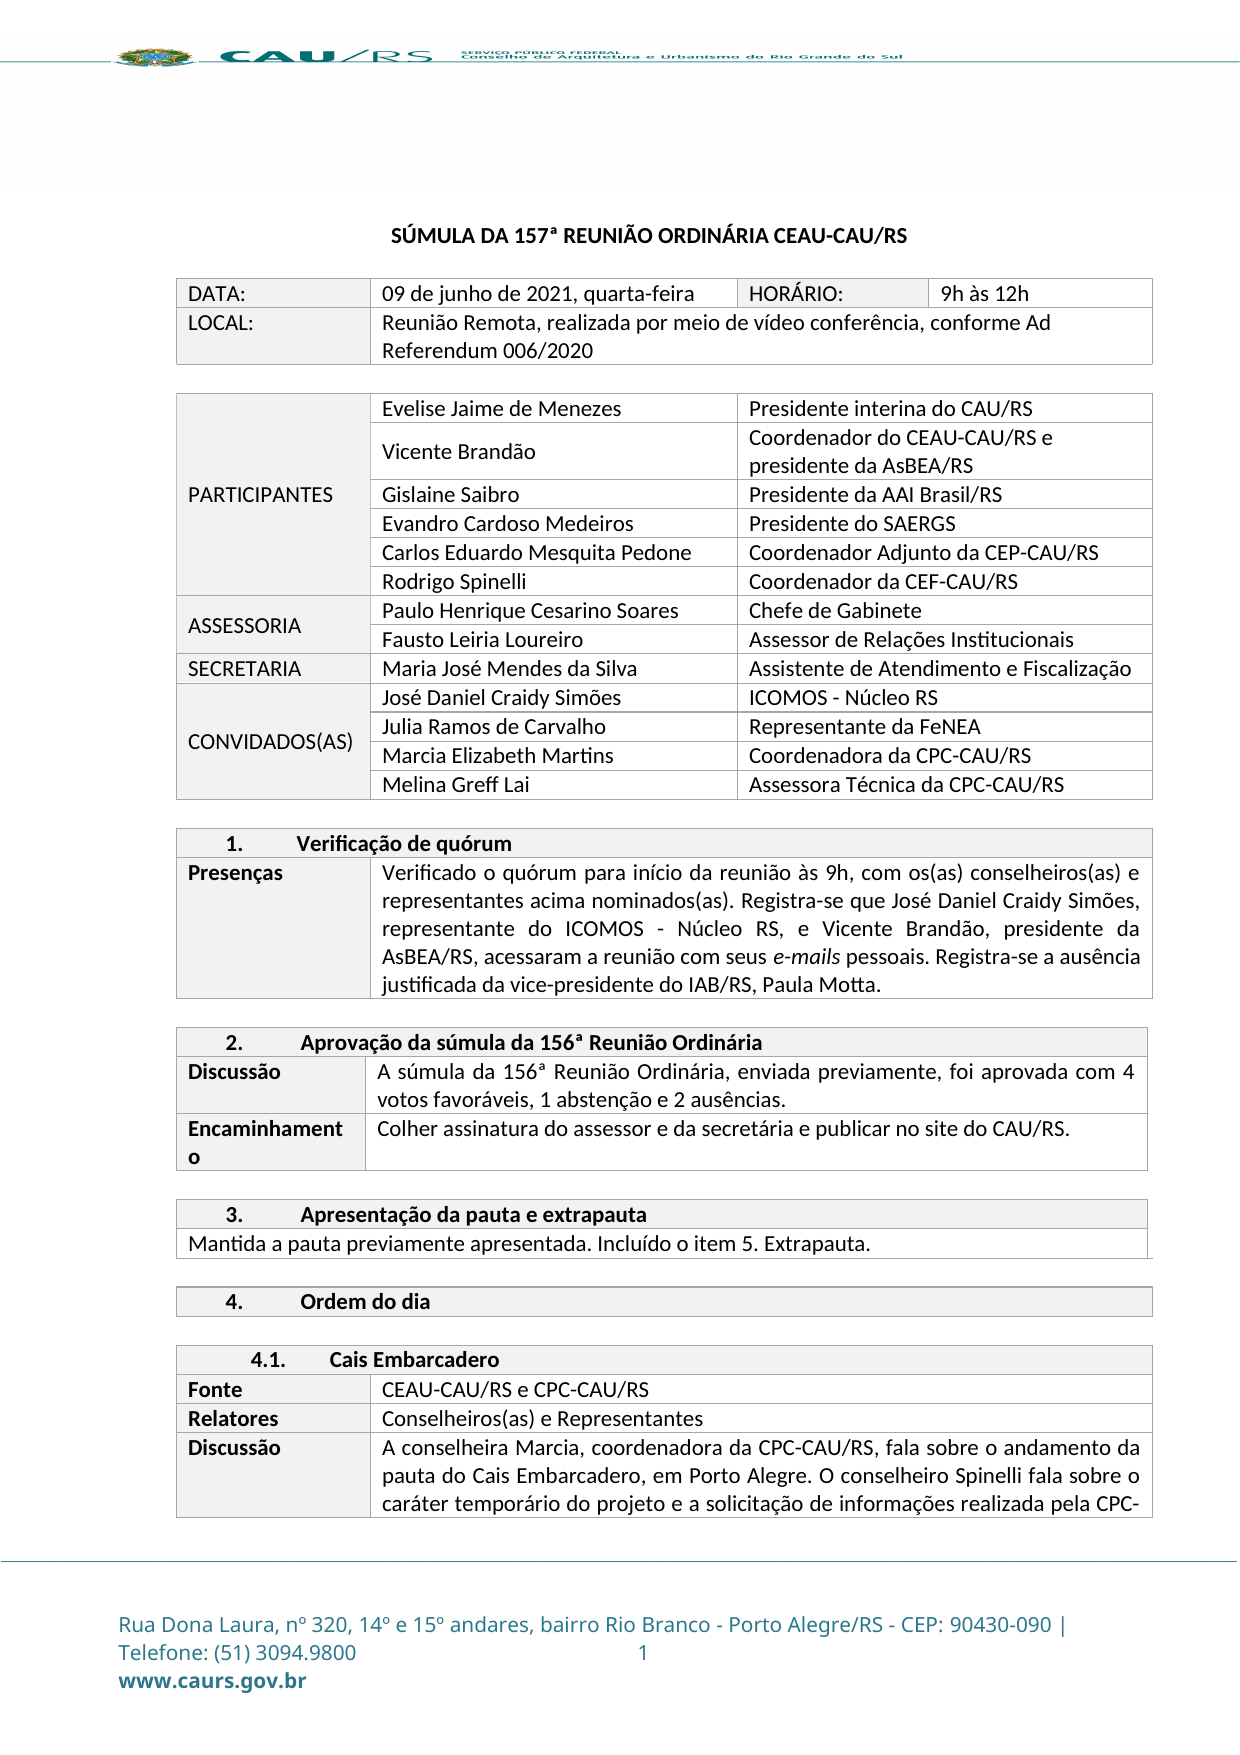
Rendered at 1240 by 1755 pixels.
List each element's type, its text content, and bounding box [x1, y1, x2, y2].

text SÚMULA DA 157ª REUNIÃO ORDINÁRIA CEAU-CAU/RS [177, 222, 1121, 249]
table_cell [177, 1259, 1153, 1286]
table_cell Coordenadora da CPC-CAU/RS [738, 742, 1152, 769]
table_cell Fonte [177, 1375, 370, 1403]
table_cell Rodrigo Spinelli [371, 567, 737, 595]
table_cell Evandro Cardoso Medeiros [371, 509, 737, 537]
table_cell [177, 1317, 1153, 1344]
table_cell Carlos Eduardo Mesquita Pedone [371, 538, 737, 566]
table_cell Presidente do SAERGS [738, 509, 1152, 537]
table_cell José Daniel Craidy Simões [371, 684, 737, 711]
table_cell Maria José Mendes da Silva [371, 654, 737, 682]
table_cell [1148, 1228, 1153, 1257]
table_header DATA: [177, 279, 370, 307]
table_cell Presidente interina do CAU/RS [738, 394, 1152, 422]
table_cell Aprovação da súmula da 156ª Reunião Ordinária [177, 1028, 1147, 1056]
table_cell [1148, 999, 1153, 1027]
table_cell ICOMOS - Núcleo RS [738, 684, 1152, 711]
table_cell Mantida a pauta previamente apresentada. Incluído o item 5. Extrapauta. [177, 1229, 1147, 1257]
table_cell Discussão [177, 1433, 370, 1517]
table_cell [1148, 1056, 1153, 1113]
table_cell [1148, 1170, 1153, 1199]
table_header 09 de junho de 2021, quarta-feira [371, 279, 737, 307]
table_cell Verificação de quórum [177, 829, 1152, 857]
table_cell SECRETARIA [177, 654, 370, 682]
table_cell Evelise Jaime de Menezes [371, 394, 737, 422]
table_cell Assessor de Relações Institucionais [738, 625, 1152, 653]
table_header 9h às 12h [929, 279, 1152, 307]
table_cell CONVIDADOS(AS) [177, 684, 370, 799]
table_cell Representante da FeNEA [738, 713, 1152, 741]
table_cell Coordenador do CEAU-CAU/RS e presidente da AsBEA/RS [738, 423, 1152, 479]
table_cell Marcia Elizabeth Martins [371, 742, 737, 769]
table_cell Conselheiros(as) e Representantes [371, 1404, 1152, 1432]
table_cell Coordenador da CEF-CAU/RS [738, 567, 1152, 595]
table_cell [177, 1171, 1148, 1199]
table_cell ASSESSORIA [177, 596, 370, 653]
table_cell Presidente da AAI Brasil/RS [738, 480, 1152, 508]
table_cell Relatores [177, 1404, 370, 1432]
table_cell Vicente Brandão [371, 423, 737, 479]
table_cell Cais Embarcadero [177, 1346, 1152, 1374]
table_cell A conselheira Marcia, coordenadora da CPC-CAU/RS, fala sobre o andamento da pauta do Cais Embarcadero, em Porto Alegre. O conselheiro Spinelli fala sobre o caráter temporário do projeto e a solicitação de informações realizada pela CPC- [371, 1433, 1152, 1517]
table_cell Colher assinatura do assessor e da secretária e publicar no site do CAU/RS. [366, 1114, 1147, 1170]
table_cell Apresentação da pauta e extrapauta [177, 1200, 1147, 1228]
table_cell Chefe de Gabinete [738, 596, 1152, 624]
table_header HORÁRIO: [738, 279, 928, 307]
table_cell LOCAL: [177, 308, 370, 364]
table_cell [177, 365, 1152, 393]
table_cell Ordem do dia [177, 1288, 1152, 1316]
table_cell [1148, 1027, 1153, 1056]
table_cell [177, 999, 1148, 1027]
table_cell [177, 800, 1153, 828]
table_cell Coordenador Adjunto da CEP-CAU/RS [738, 538, 1152, 566]
table_cell Melina Greff Lai [371, 771, 737, 799]
table_cell CEAU-CAU/RS e CPC-CAU/RS [371, 1375, 1152, 1403]
table_cell Paulo Henrique Cesarino Soares [371, 596, 737, 624]
table_cell Reunião Remota, realizada por meio de vídeo conferência, conforme Ad Referendum 006/2020 [371, 308, 1152, 364]
table_cell Assessora Técnica da CPC-CAU/RS [738, 771, 1152, 799]
table_cell Verificado o quórum para início da reunião às 9h, com os(as) conselheiros(as) e representantes acima nominados(as). Registra-se que José Daniel Craidy Simões, representante do ICOMOS - Núcleo RS, e Vicente Brandão, presidente da AsBEA/RS, acessaram a reunião com seus e-mails pessoais. Registra-se a ausência justificada da vice-presidente do IAB/RS, Paula Motta. [371, 858, 1152, 998]
table_cell [1148, 1113, 1153, 1170]
table_cell Discussão [177, 1057, 365, 1113]
table_cell Julia Ramos de Carvalho [371, 713, 737, 741]
table_cell A súmula da 156ª Reunião Ordinária, enviada previamente, foi aprovada com 4 votos favoráveis, 1 abstenção e 2 ausências. [366, 1057, 1147, 1113]
table_cell [1148, 1199, 1153, 1228]
table_cell Assistente de Atendimento e Fiscalização [738, 654, 1152, 682]
table_cell Fausto Leiria Loureiro [371, 625, 737, 653]
table_cell Encaminhamento [177, 1114, 365, 1170]
table_cell PARTICIPANTES [177, 394, 370, 595]
table_cell Presenças [177, 858, 370, 998]
table_cell Gislaine Saibro [371, 480, 737, 508]
